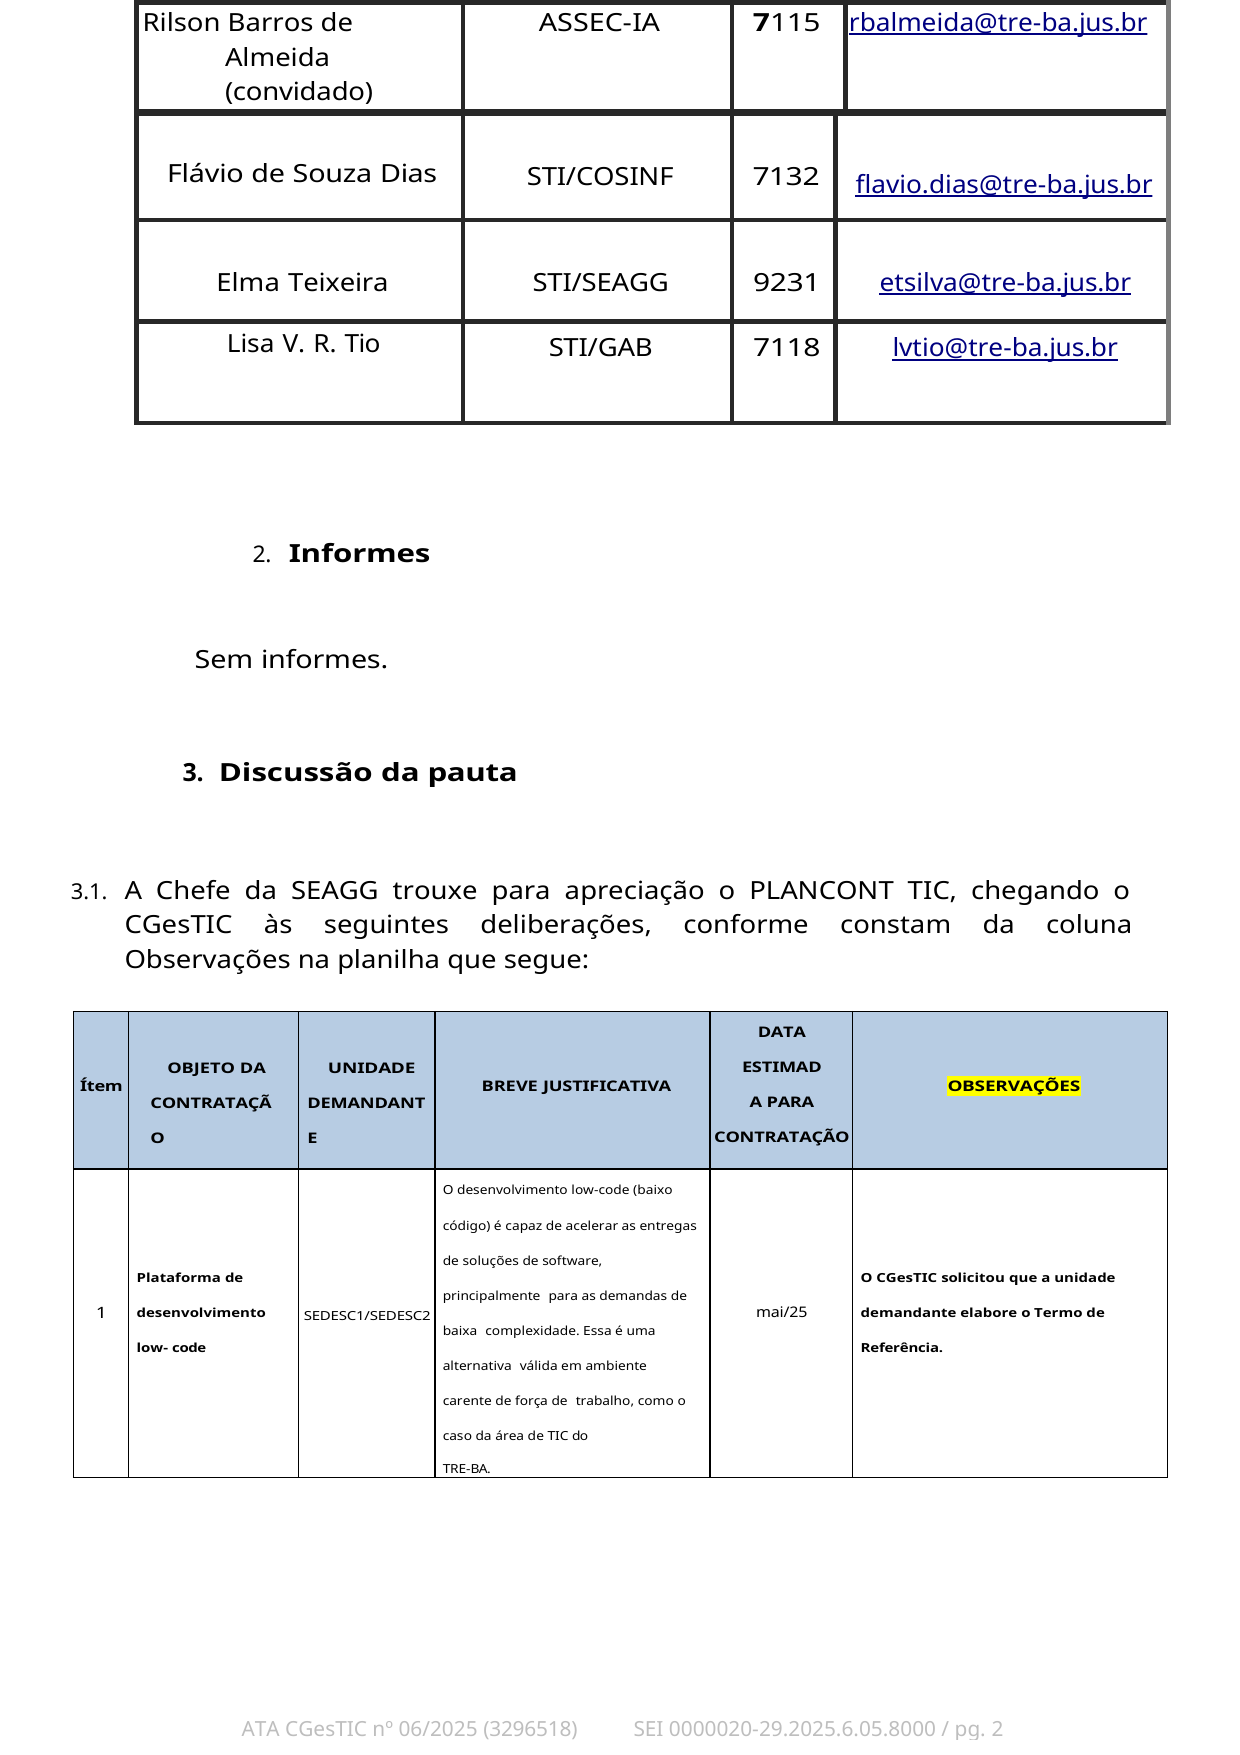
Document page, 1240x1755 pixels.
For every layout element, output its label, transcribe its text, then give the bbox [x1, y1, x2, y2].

table_cell lvtio@tre-ba.jus.br [838, 324, 1166, 421]
table_cell mai/25 [711, 1170, 852, 1477]
table_header 7132 [734, 116, 833, 217]
table_header OBJETO DA CONTRATAÇÃO [129, 1012, 298, 1168]
table_cell STI/GAB [465, 324, 730, 421]
table_header UNIDADE DEMANDANTE [299, 1012, 434, 1168]
table_header DATA ESTIMADA PARA CONTRATAÇÃO [711, 1012, 852, 1168]
table_cell 7115 [734, 5, 843, 109]
table_cell Rilson Barros de Almeida (convidado) [139, 5, 461, 109]
table_cell O CGesTIC solicitou que a unidade demandante elabore o Termo de Referência. [853, 1170, 1167, 1477]
table_header Flávio de Souza Dias [139, 116, 461, 217]
table_header BREVE JUSTIFICATIVA [436, 1012, 709, 1168]
table_cell ASSEC-IA [465, 5, 730, 109]
table_cell O desenvolvimento low-code (baixo código) é capaz de acelerar as entregas de soluções de software, principalmente para as demandas de baixa complexidade. Essa é uma alternativa válida em ambiente carente de força de trabalho, como o caso da área de TIC do TRE-BA. [436, 1170, 709, 1477]
table_cell Elma Teixeira [139, 222, 461, 319]
table_cell Plataforma de desenvolvimento low- code [129, 1170, 298, 1477]
list Discussão da pauta [182, 755, 1181, 789]
table_cell 1 [74, 1170, 128, 1477]
table_header Ítem [74, 1012, 128, 1168]
table_cell 9231 [734, 222, 833, 319]
table_header flavio.dias@tre-ba.jus.br [838, 116, 1166, 217]
list Informes [252, 536, 1181, 570]
table_cell SEDESC1/SEDESC2 [299, 1170, 434, 1477]
list A Chefe da SEAGG trouxe para apreciação o PLANCONT TIC, chegando o CGesTIC às seguintes deliberações, conforme constam da coluna Observações na planilha que segue: [71, 872, 1132, 976]
table_cell etsilva@tre-ba.jus.br [838, 222, 1166, 319]
table_cell 7118 [734, 324, 833, 421]
table_header OBSERVAÇÕES [853, 1012, 1167, 1168]
table_cell STI/SEAGG [465, 222, 730, 319]
table_header STI/COSINF [465, 116, 730, 217]
table_cell rbalmeida@tre-ba.jus.br [848, 5, 1166, 109]
table_cell Lisa V. R. Tio [139, 324, 461, 421]
text Sem informes. [194, 642, 1181, 676]
